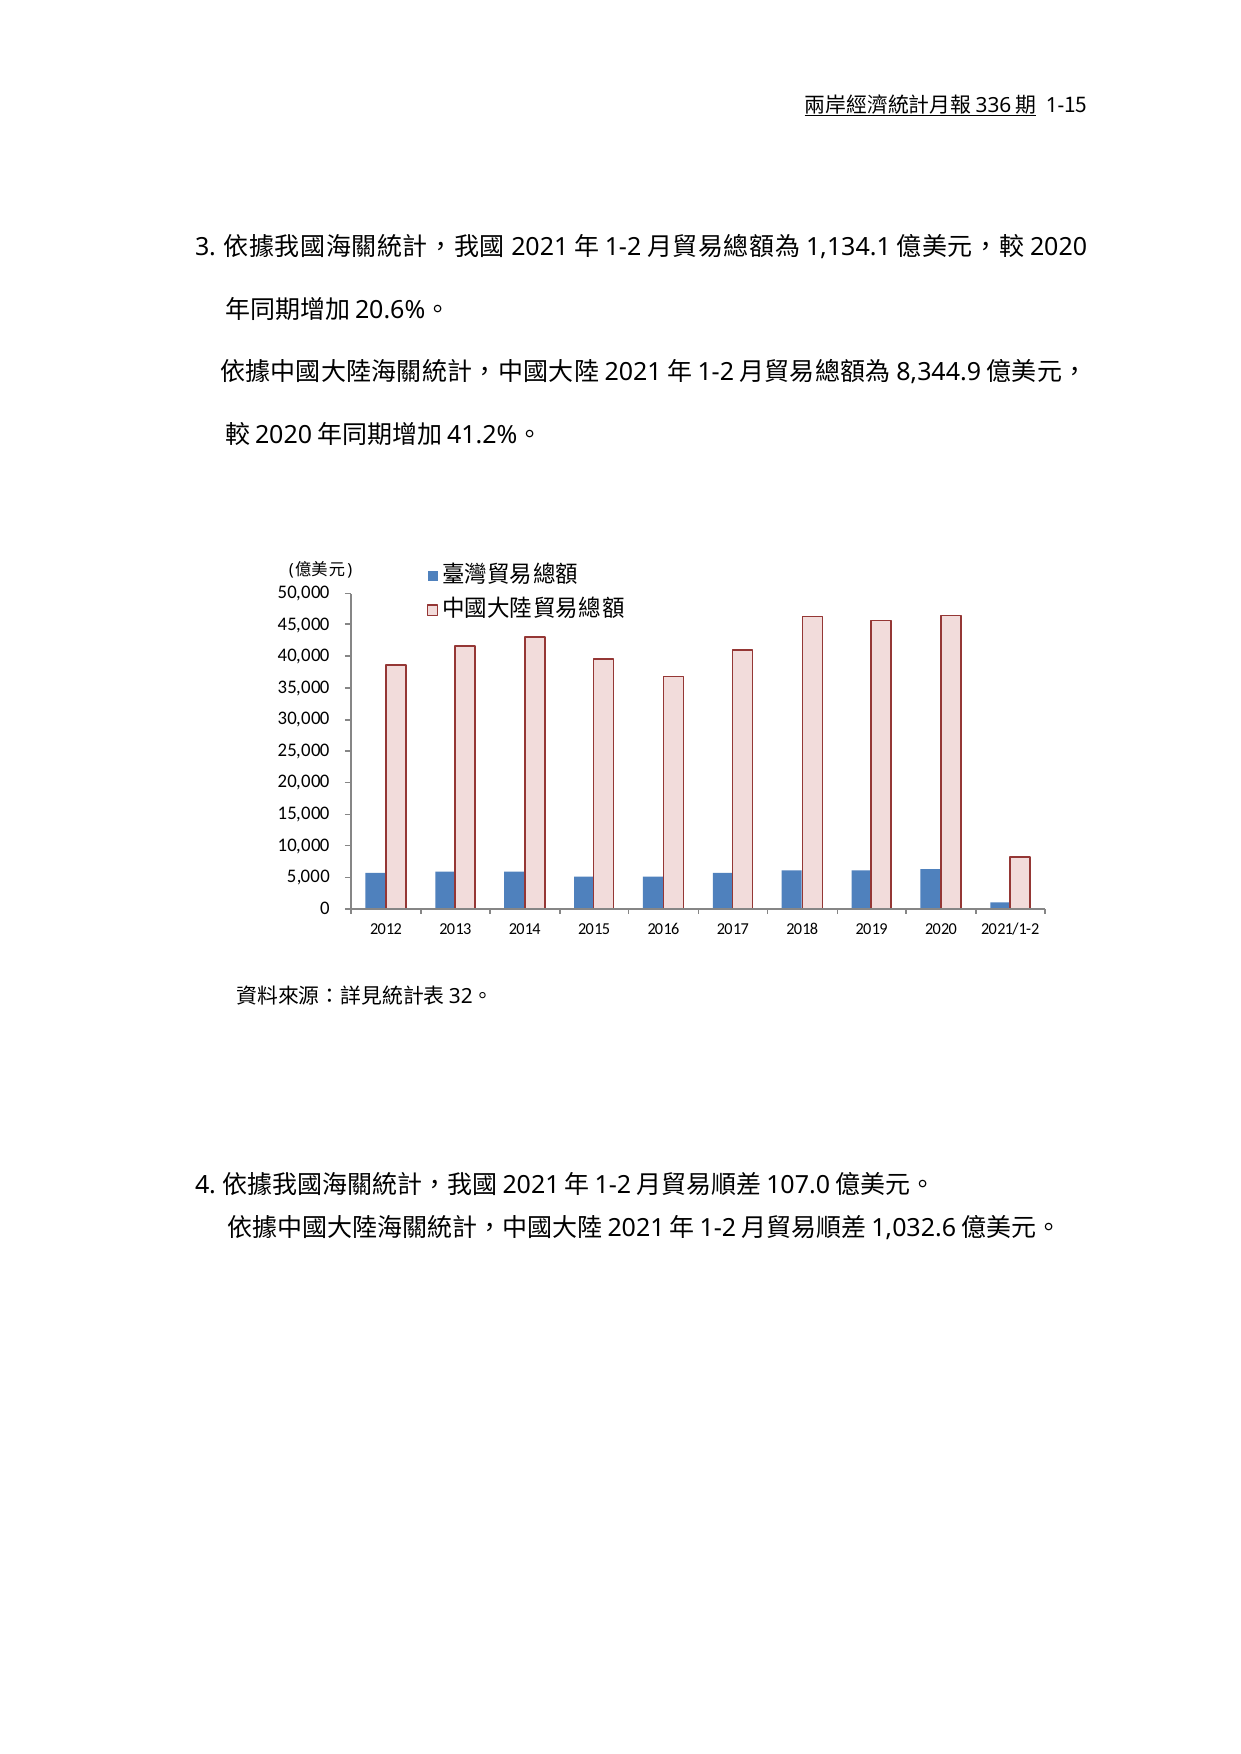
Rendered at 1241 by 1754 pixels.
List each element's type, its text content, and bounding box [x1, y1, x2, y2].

text 資料來源：詳見統計表32。 [177, 953, 1087, 1016]
text 依據中國大陸海關統計，中國大陸2021年1-2月貿易順差1,032.6億美元。 [227, 1203, 1093, 1245]
text 4. 依據我國海關統計，我國2021年1-2月貿易順差107.0億美元。 [195, 1141, 1087, 1203]
text 依據中國大陸海關統計，中國大陸2021年1-2月貿易總額為8,344.9億美元，較2020年同期增加41.2%。 [220, 328, 1087, 453]
text 3. 依據我國海關統計，我國2021年1-2月貿易總額為1,134.1億美元，較2020年同期增加20.6%。 [195, 203, 1087, 328]
